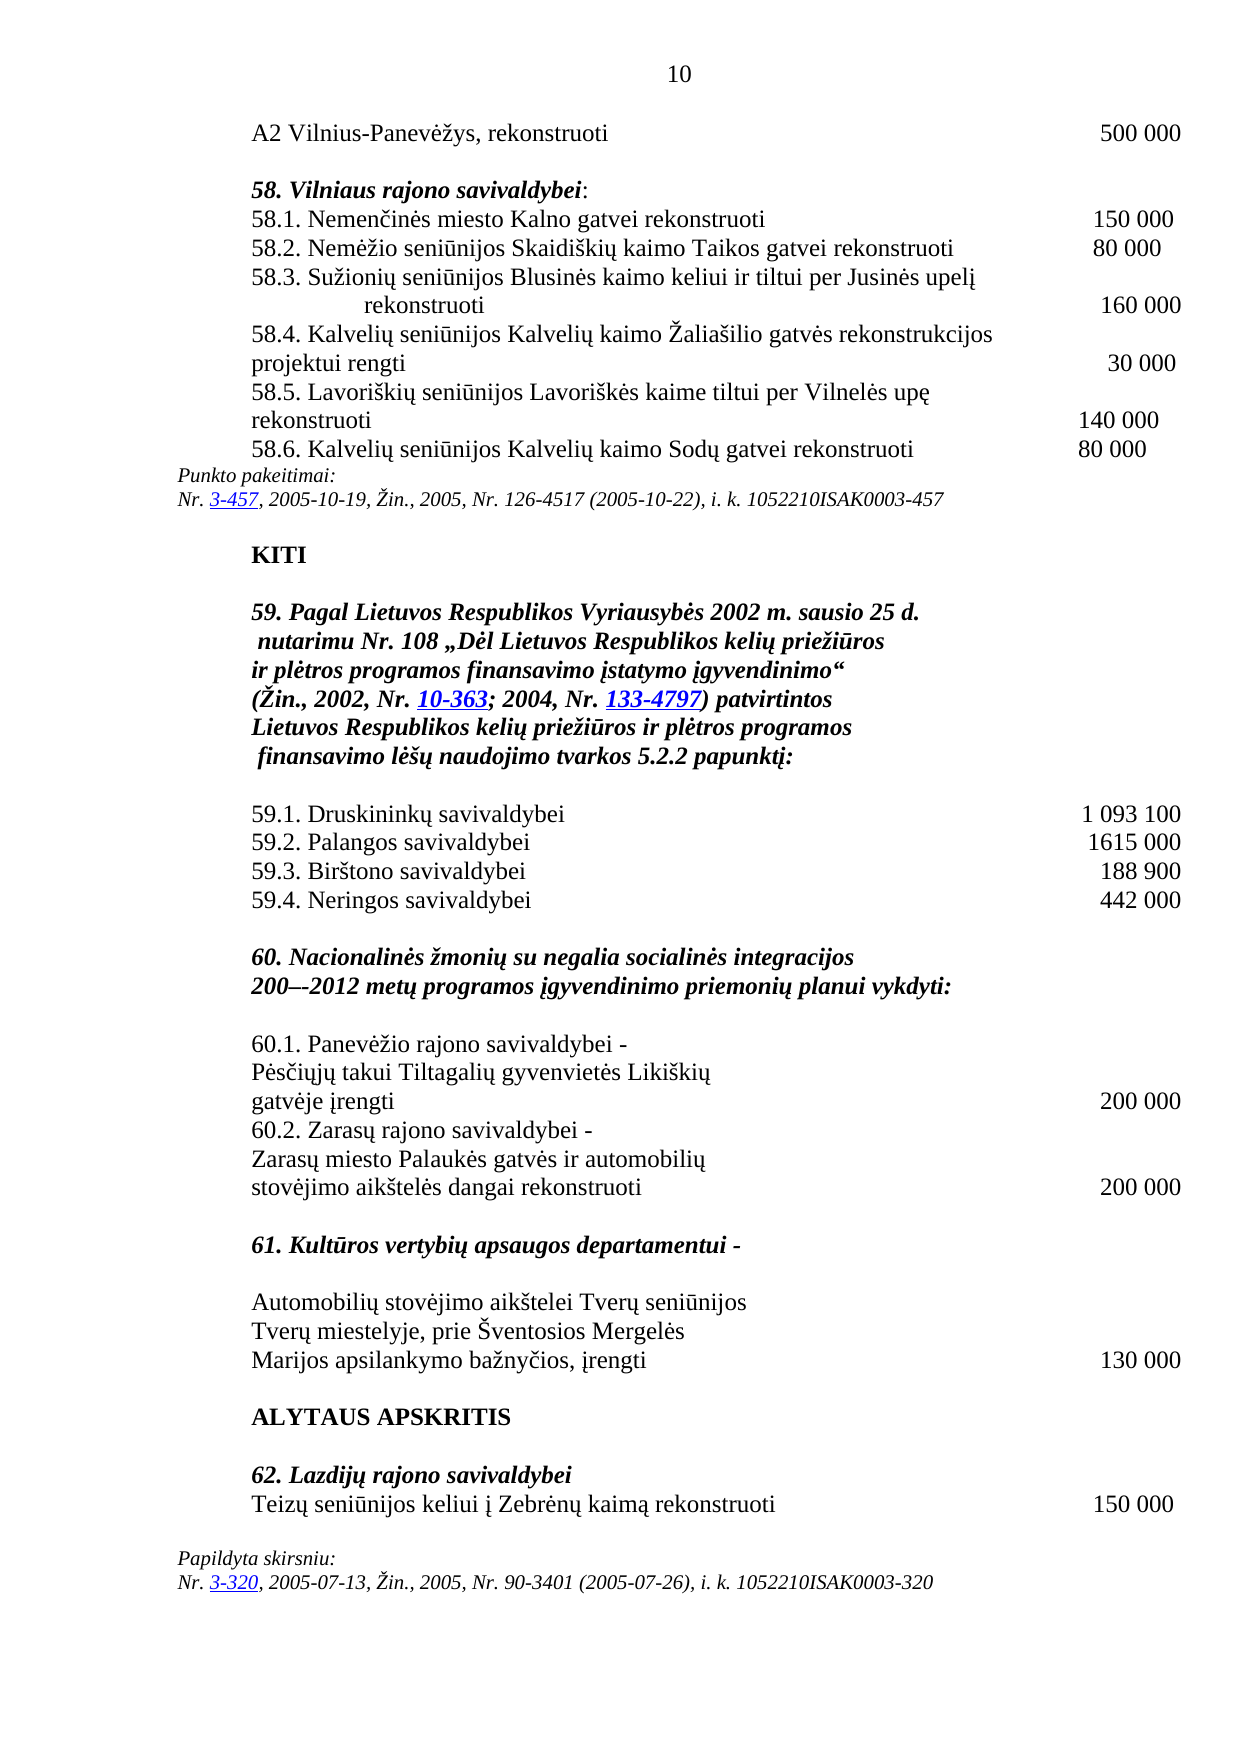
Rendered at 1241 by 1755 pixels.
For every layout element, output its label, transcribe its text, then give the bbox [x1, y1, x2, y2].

text Nr. 3-457, 2005-10-19, Žin., 2005, Nr. 126-4517 (2005-10-22), i. k. 1052210ISAK0003-457 [177, 487, 1181, 511]
text 58.5. Lavoriškių seniūnijos Lavoriškės kaime tiltui per Vilnelės upę [177, 377, 1181, 406]
text (Žin., 2002, Nr. 10-363; 2004, Nr. 133-4797) patvirtintos [177, 684, 1181, 712]
text ALYTAUS APSKRITIS [177, 1402, 1181, 1431]
text 61. Kultūros vertybių apsaugos departamentui - [177, 1230, 1181, 1259]
text 60.2. Zarasų rajono savivaldybei - [177, 1115, 1181, 1144]
text nutarimu Nr. 108 „Dėl Lietuvos Respublikos kelių priežiūros [177, 626, 1181, 655]
text Punkto pakeitimai: [177, 463, 1181, 487]
text finansavimo lėšų naudojimo tvarkos 5.2.2 papunktį: [177, 741, 1181, 770]
text 60. Nacionalinės žmonių su negalia socialinės integracijos [177, 942, 1181, 971]
text Automobilių stovėjimo aikštelei Tverų seniūnijos [177, 1287, 1181, 1316]
text 59.3. Birštono savivaldybei 188 900 [177, 856, 1181, 885]
text 58.6. Kalvelių seniūnijos Kalvelių kaimo Sodų gatvei rekonstruoti 80 000 [177, 434, 1181, 463]
text Tverų miestelyje, prie Šventosios Mergelės [177, 1316, 1181, 1345]
text 59.2. Palangos savivaldybei 1615 000 [177, 827, 1181, 856]
text KITI [177, 540, 1181, 569]
text stovėjimo aikštelės dangai rekonstruoti 200 000 [177, 1172, 1181, 1201]
text 59.4. Neringos savivaldybei 442 000 [177, 885, 1181, 914]
text 60.1. Panevėžio rajono savivaldybei - [177, 1029, 1181, 1057]
text 58.3. Sužionių seniūnijos Blusinės kaimo keliui ir tiltui per Jusinės upelį [177, 262, 1181, 291]
text Lietuvos Respublikos kelių priežiūros ir plėtros programos [177, 712, 1181, 741]
text 62. Lazdijų rajono savivaldybei [177, 1460, 1181, 1489]
text Papildyta skirsniu: [177, 1546, 1181, 1570]
text ir plėtros programos finansavimo įstatymo įgyvendinimo“ [177, 655, 1181, 684]
text Zarasų miesto Palaukės gatvės ir automobilių [177, 1144, 1181, 1172]
text projektui rengti 30 000 [177, 348, 1181, 377]
text Marijos apsilankymo bažnyčios, įrengti 130 000 [177, 1345, 1181, 1374]
text A2 Vilnius-Panevėžys, rekonstruoti 500 000 [177, 118, 1181, 147]
text rekonstruoti 160 000 [177, 291, 1181, 319]
text 58.2. Nemėžio seniūnijos Skaidiškių kaimo Taikos gatvei rekonstruoti 80 000 [177, 233, 1181, 262]
text Teizų seniūnijos keliui į Zebrėnų kaimą rekonstruoti 150 000 [177, 1489, 1181, 1517]
text 58.1. Nemenčinės miesto Kalno gatvei rekonstruoti 150 000 [177, 204, 1181, 233]
text 200–-2012 metų programos įgyvendinimo priemonių planui vykdyti: [177, 971, 1181, 1000]
text Pėsčiųjų takui Tiltagalių gyvenvietės Likiškių [177, 1057, 1181, 1086]
text 59. Pagal Lietuvos Respublikos Vyriausybės 2002 m. sausio 25 d. [177, 597, 1181, 626]
text gatvėje įrengti 200 000 [177, 1086, 1181, 1115]
text Nr. 3-320, 2005-07-13, Žin., 2005, Nr. 90-3401 (2005-07-26), i. k. 1052210ISAK0003-320 [177, 1570, 1181, 1594]
text 58.4. Kalvelių seniūnijos Kalvelių kaimo Žaliašilio gatvės rekonstrukcijos [177, 319, 1181, 348]
text rekonstruoti 140 000 [177, 406, 1181, 434]
text 59.1. Druskininkų savivaldybei 1 093 100 [177, 799, 1181, 827]
text 58. Vilniaus rajono savivaldybei: [177, 176, 1181, 204]
